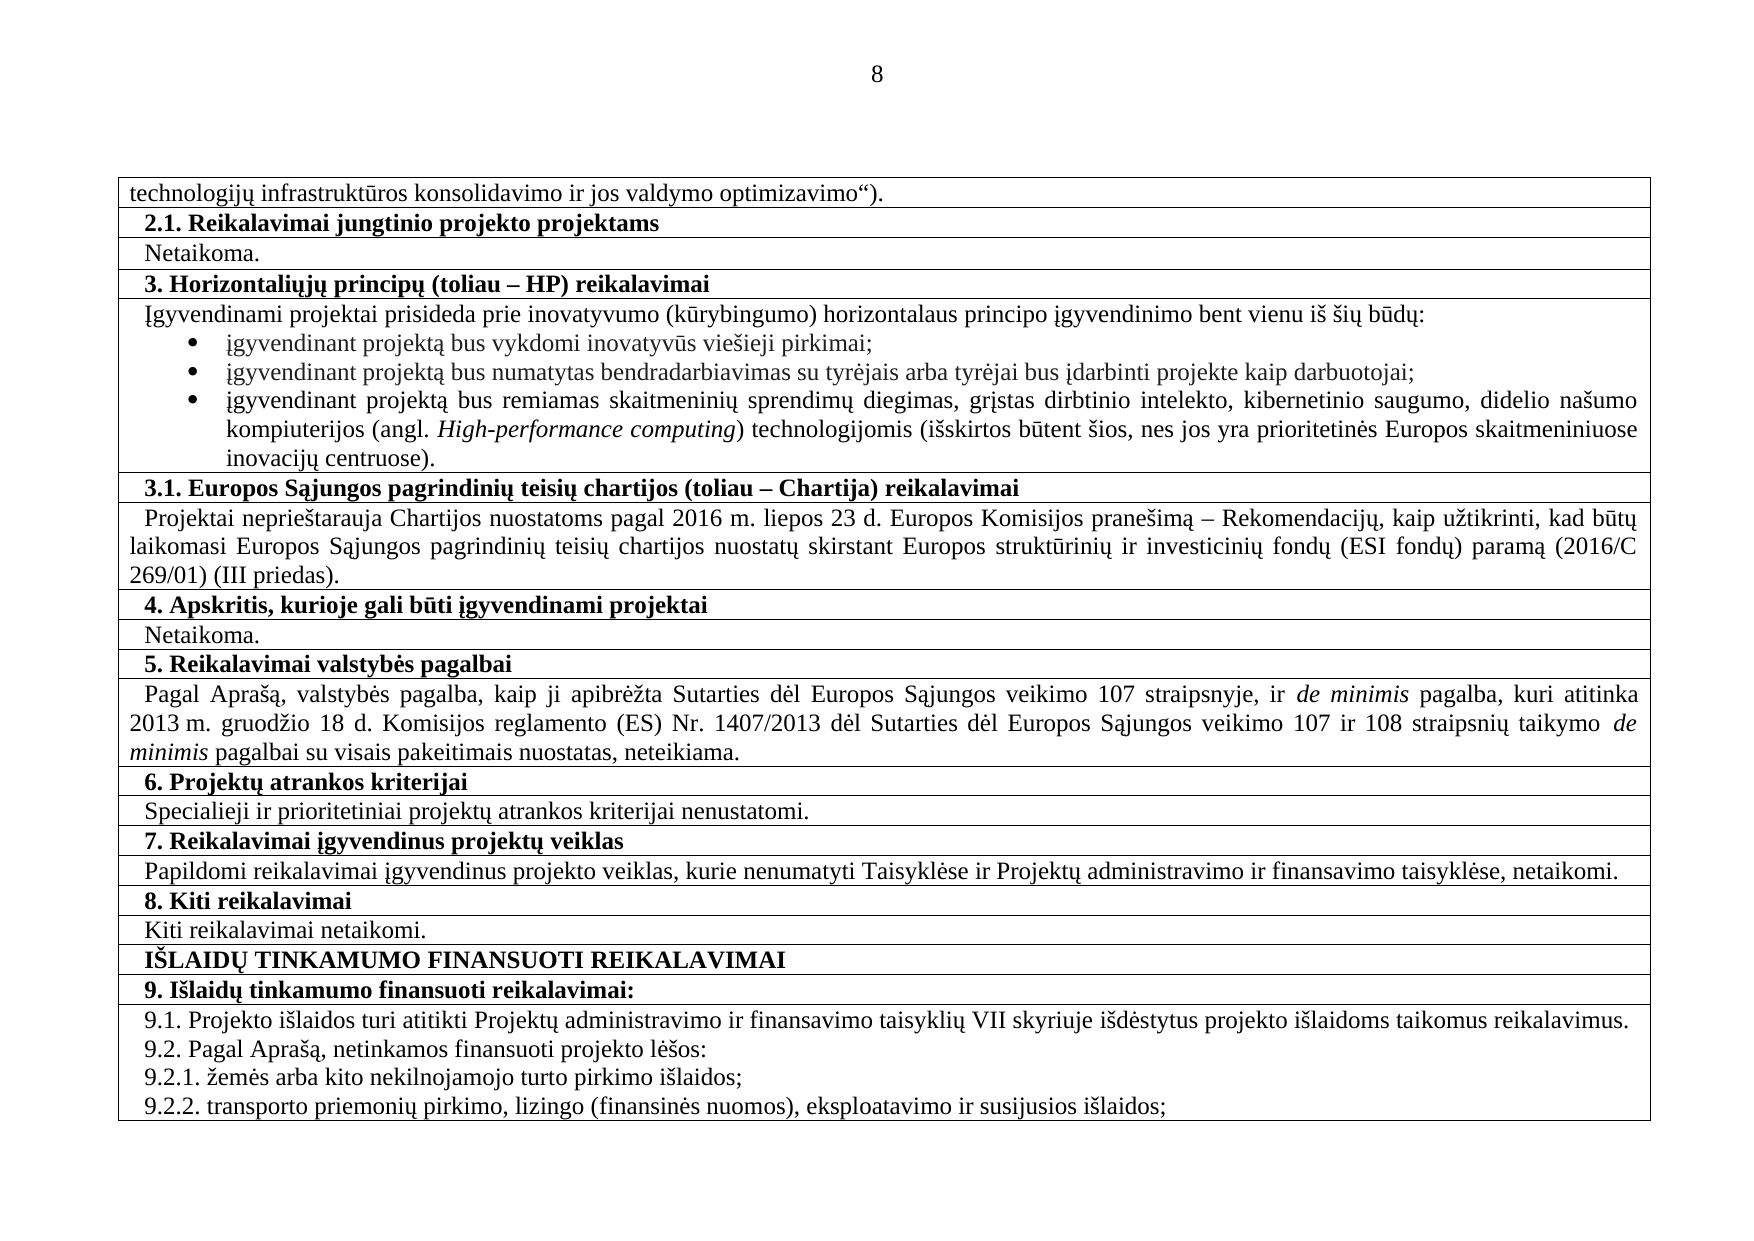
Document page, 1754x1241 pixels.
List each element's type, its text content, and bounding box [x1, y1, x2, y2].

table_cell 4. Apskritis, kurioje gali būti įgyvendinami projektai [119, 590, 1650, 619]
table_cell 9. Išlaidų tinkamumo finansuoti reikalavimai: [119, 975, 1650, 1004]
table_cell Papildomi reikalavimai įgyvendinus projekto veiklas, kurie nenumatyti Taisyklėse ir Projektų administravimo ir finansavimo taisyklėse, netaikomi. [119, 856, 1650, 885]
table_cell 7. Reikalavimai įgyvendinus projektų veiklas [119, 826, 1650, 855]
table_cell Projektai neprieštarauja Chartijos nuostatoms pagal 2016 m. liepos 23 d. Europos Komisijos pranešimą – Rekomendacijų, kaip užtikrinti, kad būtų laikomasi Europos Sąjungos pagrindinių teisių chartijos nuostatų skirstant Europos struktūrinių ir investicinių fondų (ESI fondų) paramą (2016/C 269/01) (III priedas). [119, 503, 1650, 589]
table_cell 2.1. Reikalavimai jungtinio projekto projektams [119, 208, 1650, 237]
table_cell 9.1. Projekto išlaidos turi atitikti Projektų administravimo ir finansavimo taisyklių VII skyriuje išdėstytus projekto išlaidoms taikomus reikalavimus. 9.2. Pagal Aprašą, netinkamos finansuoti projekto lėšos: 9.2.1. žemės arba kito nekilnojamojo turto pirkimo išlaidos; 9.2.2. transporto priemonių pirkimo, lizingo (finansinės nuomos), eksploatavimo ir susijusios išlaidos; [119, 1005, 1650, 1120]
table_cell Specialieji ir prioritetiniai projektų atrankos kriterijai nenustatomi. [119, 796, 1650, 825]
table_cell Kiti reikalavimai netaikomi. [119, 916, 1650, 944]
table_cell IŠLAIDŲ TINKAMUMO FINANSUOTI REIKALAVIMAI [119, 945, 1650, 974]
table_cell 3.1. Europos Sąjungos pagrindinių teisių chartijos (toliau – Chartija) reikalavimai [119, 473, 1650, 502]
table_cell 3. Horizontaliųjų principų (toliau – HP) reikalavimai [119, 270, 1650, 298]
table_cell 5. Reikalavimai valstybės pagalbai [119, 650, 1650, 678]
table_cell 8. Kiti reikalavimai [119, 886, 1650, 914]
table_cell Pagal Aprašą, valstybės pagalba, kaip ji apibrėžta Sutarties dėl Europos Sąjungos veikimo 107 straipsnyje, ir de minimis pagalba, kuri atitinka 2013 m. gruodžio 18 d. Komisijos reglamento (ES) Nr. 1407/2013 dėl Sutarties dėl Europos Sąjungos veikimo 107 ir 108 straipsnių taikymo de minimis pagalbai su visais pakeitimais nuostatas, neteikiama. [119, 679, 1650, 766]
table_cell technologijų infrastruktūros konsolidavimo ir jos valdymo optimizavimo“). [119, 178, 1650, 207]
table_cell Įgyvendinami projektai prisideda prie inovatyvumo (kūrybingumo) horizontalaus principo įgyvendinimo bent vienu iš šių būdų:  įgyvendinant projektą bus vykdomi inovatyvūs viešieji pirkimai;  įgyvendinant projektą bus numatytas bendradarbiavimas su tyrėjais arba tyrėjai bus įdarbinti projekte kaip darbuotojai;  įgyvendinant projektą bus remiamas skaitmeninių sprendimų diegimas, grįstas dirbtinio intelekto, kibernetinio saugumo, didelio našumo kompiuterijos (angl. High-performance computing) technologijomis (išskirtos būtent šios, nes jos yra prioritetinės Europos skaitmeniniuose inovacijų centruose). [119, 299, 1650, 472]
table_cell 6. Projektų atrankos kriterijai [119, 767, 1650, 795]
table_cell Netaikoma. [119, 620, 1650, 648]
table_cell Netaikoma. [119, 238, 1650, 268]
